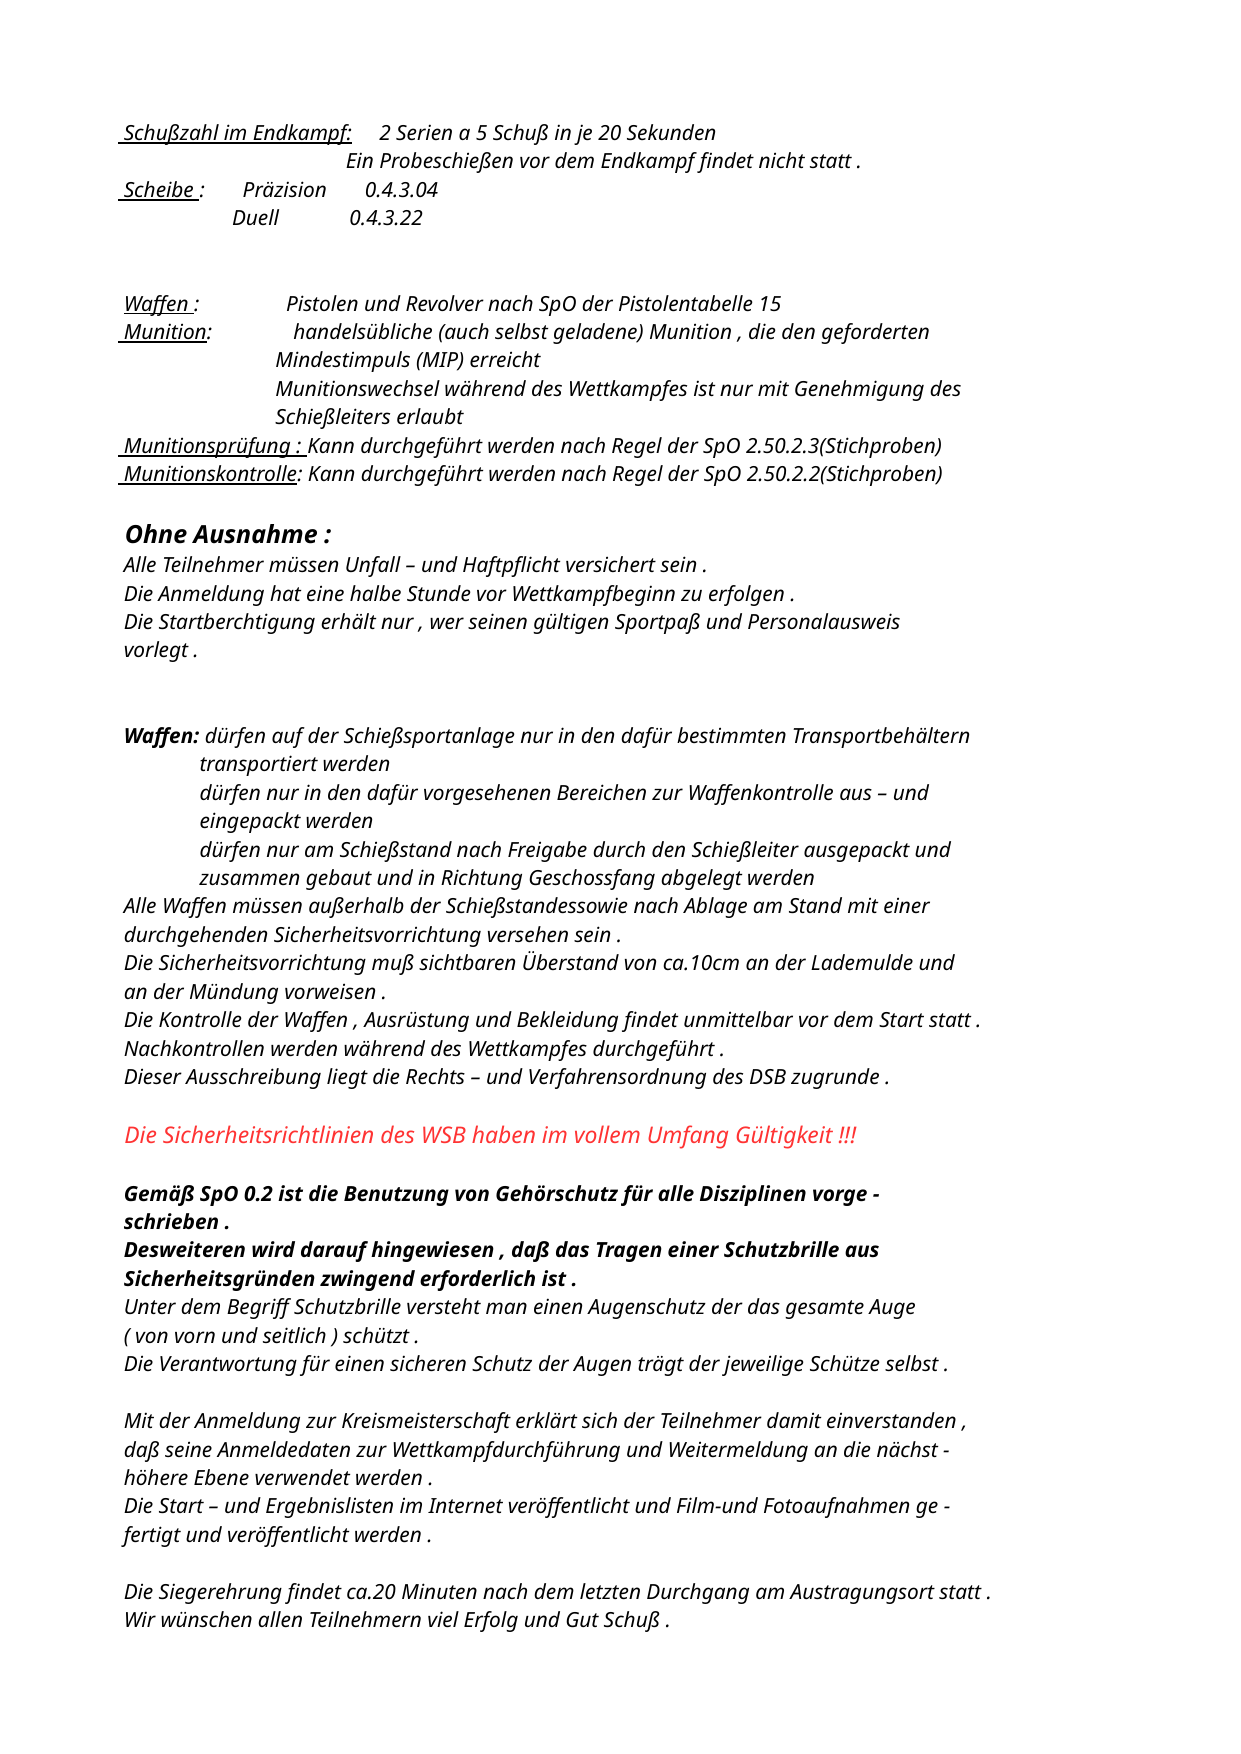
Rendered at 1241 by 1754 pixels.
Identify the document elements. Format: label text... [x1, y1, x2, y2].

text Schießleiters erlaubt [118, 402, 1122, 431]
text Munitionswechsel während des Wettkampfes ist nur mit Genehmigung des [118, 374, 1122, 402]
text Die Siegerehrung findet ca.20 Minuten nach dem letzten Durchgang am Austragungsort statt . [118, 1577, 1122, 1605]
text Desweiteren wird darauf hingewiesen , daß das Tragen einer Schutzbrille aus [118, 1236, 1122, 1264]
text Nachkontrollen werden während des Wettkampfes durchgeführt . [118, 1034, 1122, 1062]
text Die Sicherheitsvorrichtung muß sichtbaren Überstand von ca.10cm an der Lademulde und [118, 948, 1122, 977]
text Mit der Anmeldung zur Kreismeisterschaft erklärt sich der Teilnehmer damit einverstanden , [118, 1406, 1122, 1435]
text transportiert werden [118, 749, 1122, 778]
text Wir wünschen allen Teilnehmern viel Erfolg und Gut Schuß . [118, 1605, 1122, 1634]
text fertigt und veröffentlicht werden . [118, 1520, 1122, 1548]
text Schußzahl im Endkampf: 2 Serien a 5 Schuß in je 20 Sekunden [118, 118, 1122, 147]
text Ein Probeschießen vor dem Endkampf findet nicht statt . [118, 147, 1122, 175]
text durchgehenden Sicherheitsvorrichtung versehen sein . [118, 920, 1122, 948]
text Alle Teilnehmer müssen Unfall – und Haftpflicht versichert sein . [118, 550, 1122, 579]
text Scheibe : Präzision 0.4.3.04 [118, 175, 1122, 203]
text Die Sicherheitsrichtlinien des WSB haben im vollem Umfang Gültigkeit !!! [118, 1119, 1122, 1150]
text Munitionsprüfung : Kann durchgeführt werden nach Regel der SpO 2.50.2.3(Stichproben) [118, 431, 1122, 459]
text Die Startberchtigung erhält nur , wer seinen gültigen Sportpaß und Personalausweis [118, 607, 1122, 636]
text ( von vorn und seitlich ) schützt . [118, 1321, 1122, 1349]
text vorlegt . [118, 636, 1122, 664]
text Alle Waffen müssen außerhalb der Schießstandessowie nach Ablage am Stand mit einer [118, 892, 1122, 920]
text Sicherheitsgründen zwingend erforderlich ist . [118, 1264, 1122, 1292]
text Ohne Ausnahme : [118, 516, 1122, 550]
text Die Start – und Ergebnislisten im Internet veröffentlicht und Film-und Fotoaufnahmen ge - [118, 1492, 1122, 1520]
text Munitionskontrolle: Kann durchgeführt werden nach Regel der SpO 2.50.2.2(Stichproben) [118, 459, 1122, 488]
text zusammen gebaut und in Richtung Geschossfang abgelegt werden [118, 863, 1122, 892]
text Dieser Ausschreibung liegt die Rechts – und Verfahrensordnung des DSB zugrunde . [118, 1062, 1122, 1091]
text Gemäß SpO 0.2 ist die Benutzung von Gehörschutz für alle Disziplinen vorge - [118, 1179, 1122, 1207]
text daß seine Anmeldedaten zur Wettkampfdurchführung und Weitermeldung an die nächst - [118, 1435, 1122, 1463]
text höhere Ebene verwendet werden . [118, 1463, 1122, 1492]
text dürfen nur am Schießstand nach Freigabe durch den Schießleiter ausgepackt und [118, 835, 1122, 863]
text Die Anmeldung hat eine halbe Stunde vor Wettkampfbeginn zu erfolgen . [118, 579, 1122, 607]
text schrieben . [118, 1207, 1122, 1236]
text Munition: handelsübliche (auch selbst geladene) Munition , die den geforderten [118, 317, 1122, 346]
text Die Verantwortung für einen sicheren Schutz der Augen trägt der jeweilige Schütze selbst . [118, 1349, 1122, 1378]
text Waffen : Pistolen und Revolver nach SpO der Pistolentabelle 15 [118, 289, 1122, 317]
text Die Kontrolle der Waffen , Ausrüstung und Bekleidung findet unmittelbar vor dem Start statt . [118, 1005, 1122, 1034]
text Unter dem Begriff Schutzbrille versteht man einen Augenschutz der das gesamte Auge [118, 1292, 1122, 1321]
text Waffen: dürfen auf der Schießsportanlage nur in den dafür bestimmten Transportbehältern [118, 721, 1122, 749]
text eingepackt werden [118, 806, 1122, 835]
text Duell 0.4.3.22 [118, 203, 1122, 232]
text dürfen nur in den dafür vorgesehenen Bereichen zur Waffenkontrolle aus – und [118, 778, 1122, 806]
text Mindestimpuls (MIP) erreicht [118, 346, 1122, 374]
text an der Mündung vorweisen . [118, 977, 1122, 1005]
